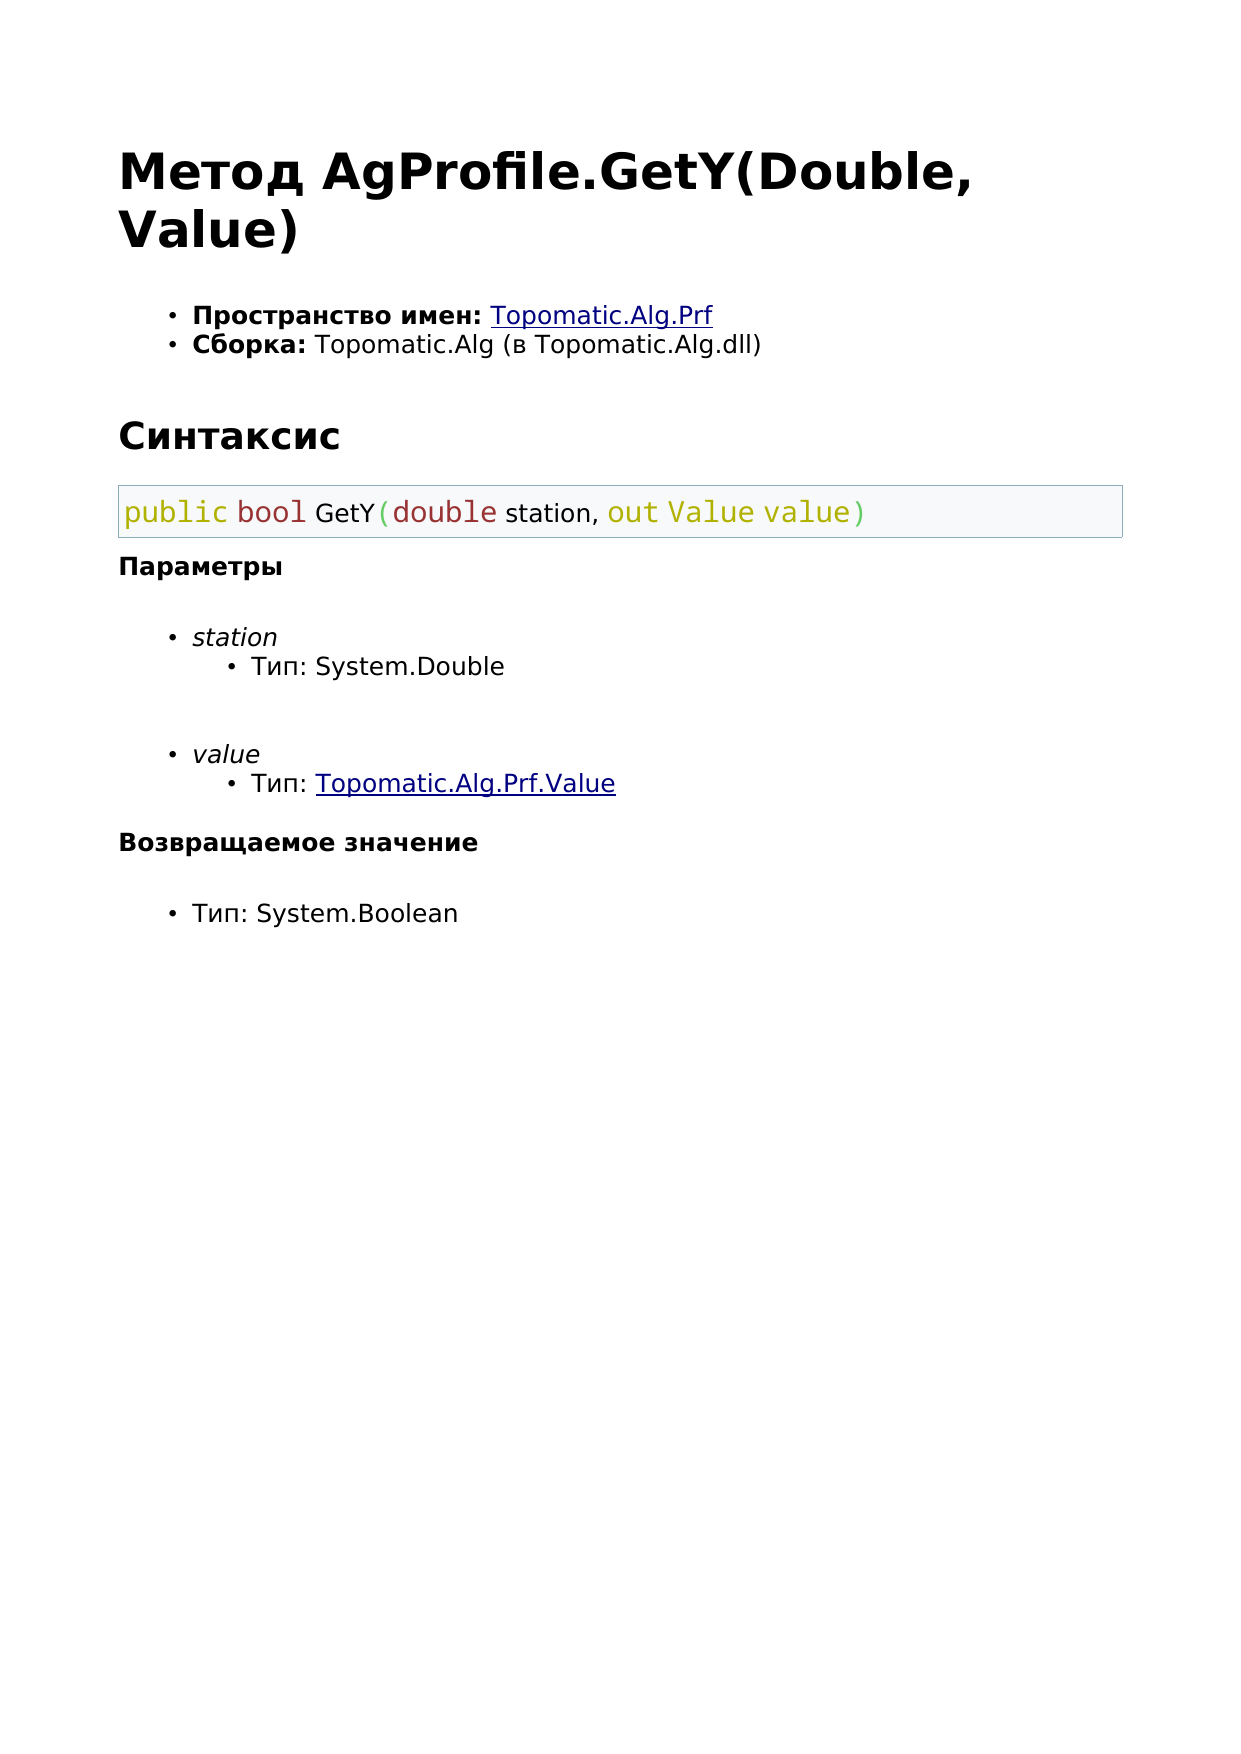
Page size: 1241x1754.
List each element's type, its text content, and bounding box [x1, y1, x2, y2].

list value [177, 740, 1122, 769]
subtitle Метод AgProfile.GetY(Double, Value) [118, 143, 1122, 259]
list Сборка: Topomatic.Alg (в Topomatic.Alg.dll) [177, 331, 1122, 360]
list station [177, 623, 1122, 652]
subtitle Синтаксис [118, 414, 1122, 458]
list Пространство имен: Topomatic.Alg.Prf [177, 302, 1122, 331]
list Тип: System.Boolean [177, 899, 1122, 928]
text Возвращаемое значение [118, 828, 1122, 857]
text Параметры [118, 552, 1122, 581]
list Тип: Topomatic.Alg.Prf.Value [236, 769, 1122, 798]
list Тип: System.Double [236, 652, 1122, 681]
table_header public bool GetY(double station, out Value value) [119, 486, 1122, 537]
